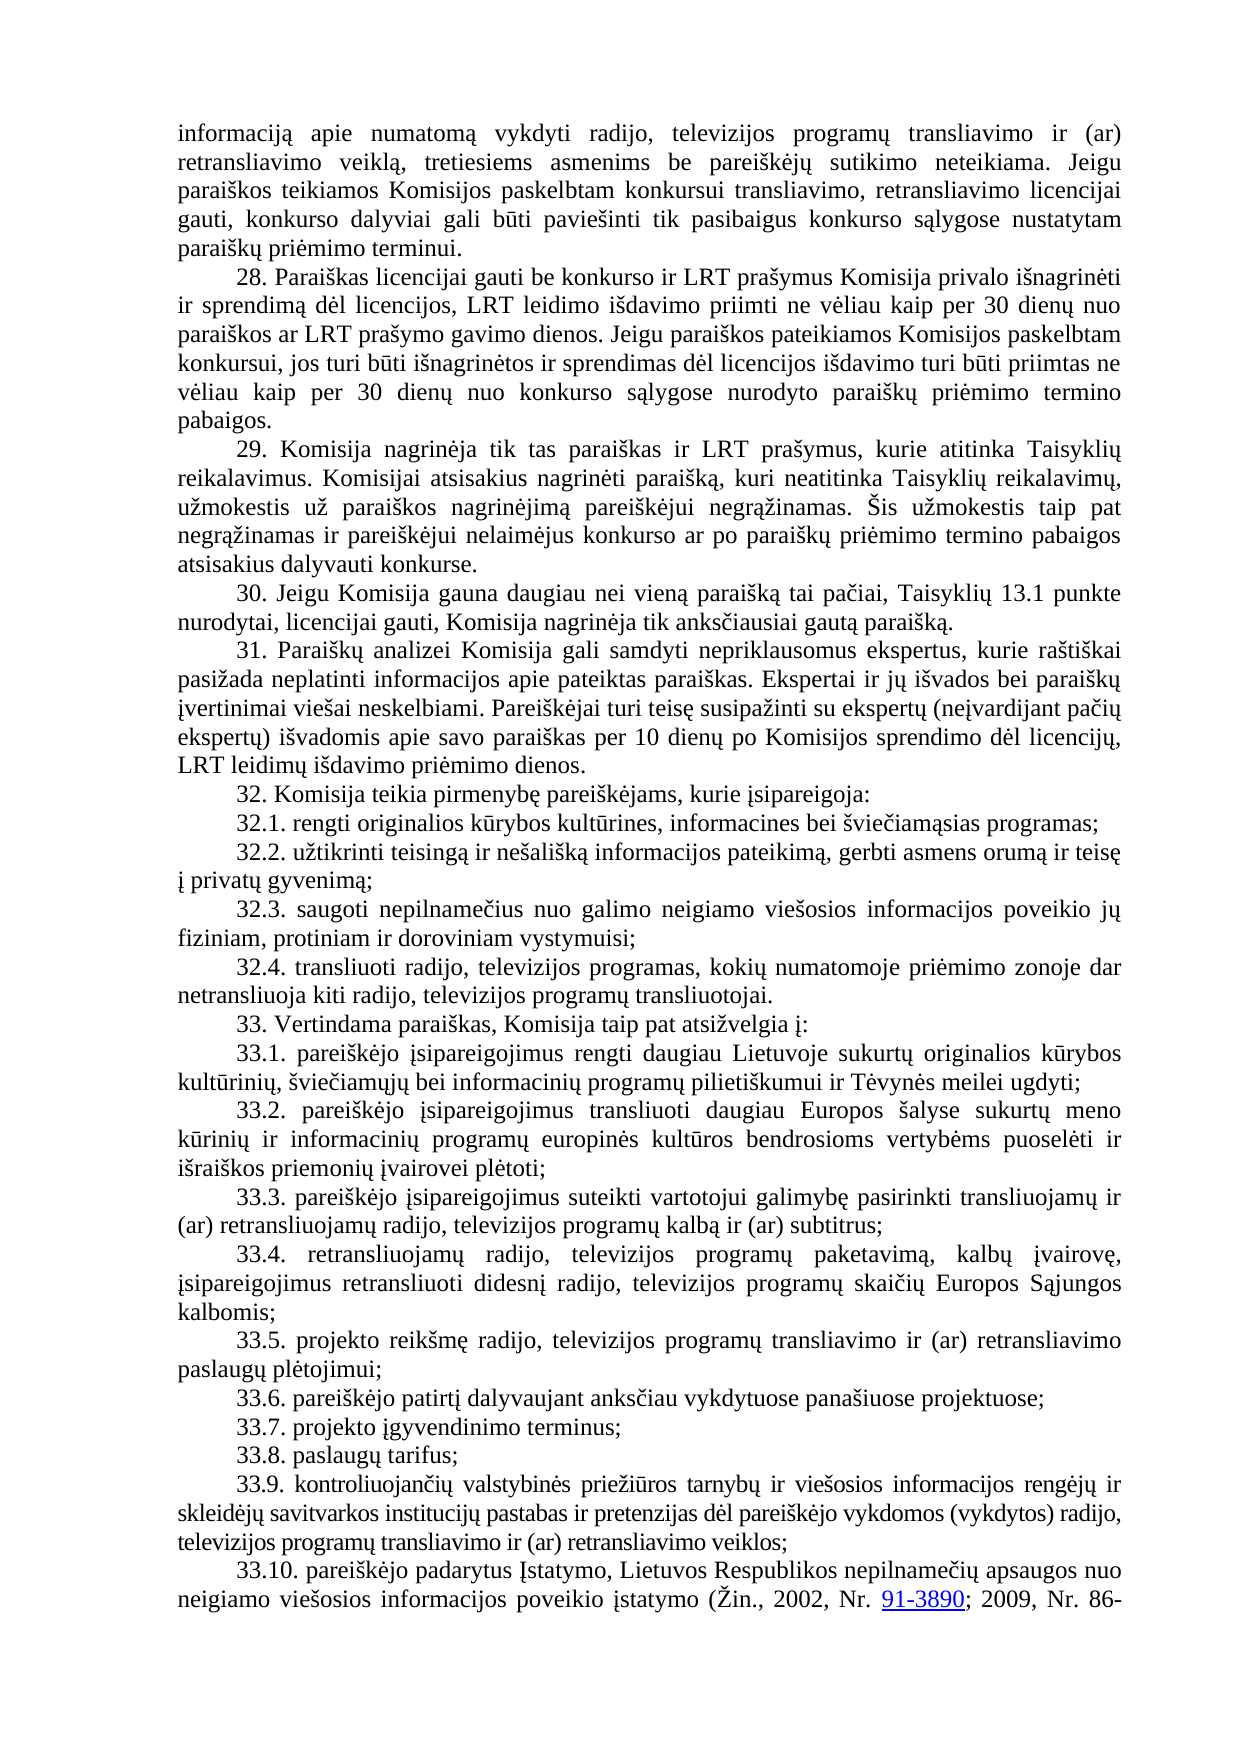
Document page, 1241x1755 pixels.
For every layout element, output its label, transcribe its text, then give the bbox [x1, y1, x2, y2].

text 33.10. pareiškėjo padarytus Įstatymo, Lietuvos Respublikos nepilnamečių apsaugos nuo neigiamo viešosios informacijos poveikio įstatymo (Žin., 2002, Nr. 91-3890; 2009, Nr. 86- [177, 1556, 1122, 1613]
text 32.1. rengti originalios kūrybos kultūrines, informacines bei šviečiamąsias programas; [177, 808, 1122, 837]
text 29. Komisija nagrinėja tik tas paraiškas ir LRT prašymus, kurie atitinka Taisyklių reikalavimus. Komisijai atsisakius nagrinėti paraišką, kuri neatitinka Taisyklių reikalavimų, užmokestis už paraiškos nagrinėjimą pareiškėjui negrąžinamas. Šis užmokestis taip pat negrąžinamas ir pareiškėjui nelaimėjus konkurso ar po paraiškų priėmimo termino pabaigos atsisakius dalyvauti konkurse. [177, 434, 1122, 578]
text 31. Paraiškų analizei Komisija gali samdyti nepriklausomus ekspertus, kurie raštiškai pasižada neplatinti informacijos apie pateiktas paraiškas. Ekspertai ir jų išvados bei paraiškų įvertinimai viešai neskelbiami. Pareiškėjai turi teisę susipažinti su ekspertų (neįvardijant pačių ekspertų) išvadomis apie savo paraiškas per 10 dienų po Komisijos sprendimo dėl licencijų, LRT leidimų išdavimo priėmimo dienos. [177, 636, 1122, 779]
text 32.4. transliuoti radijo, televizijos programas, kokių numatomoje priėmimo zonoje dar netransliuoja kiti radijo, televizijos programų transliuotojai. [177, 952, 1122, 1009]
text 33.5. projekto reikšmę radijo, televizijos programų transliavimo ir (ar) retransliavimo paslaugų plėtojimui; [177, 1326, 1122, 1383]
text 33.7. projekto įgyvendinimo terminus; [177, 1412, 1122, 1441]
text 33.9. kontroliuojančių valstybinės priežiūros tarnybų ir viešosios informacijos rengėjų ir skleidėjų savitvarkos institucijų pastabas ir pretenzijas dėl pareiškėjo vykdomos (vykdytos) radijo, televizijos programų transliavimo ir (ar) retransliavimo veiklos; [177, 1469, 1122, 1556]
text 32. Komisija teikia pirmenybę pareiškėjams, kurie įsipareigoja: [177, 779, 1122, 808]
text 33.2. pareiškėjo įsipareigojimus transliuoti daugiau Europos šalyse sukurtų meno kūrinių ir informacinių programų europinės kultūros bendrosioms vertybėms puoselėti ir išraiškos priemonių įvairovei plėtoti; [177, 1096, 1122, 1182]
text 33. Vertindama paraiškas, Komisija taip pat atsižvelgia į: [177, 1009, 1122, 1038]
text 33.4. retransliuojamų radijo, televizijos programų paketavimą, kalbų įvairovę, įsipareigojimus retransliuoti didesnį radijo, televizijos programų skaičių Europos Sąjungos kalbomis; [177, 1239, 1122, 1326]
text informaciją apie numatomą vykdyti radijo, televizijos programų transliavimo ir (ar) retransliavimo veiklą, tretiesiems asmenims be pareiškėjų sutikimo neteikiama. Jeigu paraiškos teikiamos Komisijos paskelbtam konkursui transliavimo, retransliavimo licencijai gauti, konkurso dalyviai gali būti paviešinti tik pasibaigus konkurso sąlygose nustatytam paraiškų priėmimo terminui. [177, 118, 1122, 262]
text 33.6. pareiškėjo patirtį dalyvaujant anksčiau vykdytuose panašiuose projektuose; [177, 1383, 1122, 1412]
text 33.8. paslaugų tarifus; [177, 1441, 1122, 1469]
text 30. Jeigu Komisija gauna daugiau nei vieną paraišką tai pačiai, Taisyklių 13.1 punkte nurodytai, licencijai gauti, Komisija nagrinėja tik anksčiausiai gautą paraišką. [177, 578, 1122, 636]
text 33.3. pareiškėjo įsipareigojimus suteikti vartotojui galimybę pasirinkti transliuojamų ir (ar) retransliuojamų radijo, televizijos programų kalbą ir (ar) subtitrus; [177, 1182, 1122, 1239]
text 32.3. saugoti nepilnamečius nuo galimo neigiamo viešosios informacijos poveikio jų fiziniam, protiniam ir doroviniam vystymuisi; [177, 894, 1122, 952]
text 28. Paraiškas licencijai gauti be konkurso ir LRT prašymus Komisija privalo išnagrinėti ir sprendimą dėl licencijos, LRT leidimo išdavimo priimti ne vėliau kaip per 30 dienų nuo paraiškos ar LRT prašymo gavimo dienos. Jeigu paraiškos pateikiamos Komisijos paskelbtam konkursui, jos turi būti išnagrinėtos ir sprendimas dėl licencijos išdavimo turi būti priimtas ne vėliau kaip per 30 dienų nuo konkurso sąlygose nurodyto paraiškų priėmimo termino pabaigos. [177, 262, 1122, 434]
text 32.2. užtikrinti teisingą ir nešališką informacijos pateikimą, gerbti asmens orumą ir teisę į privatų gyvenimą; [177, 837, 1122, 894]
text 33.1. pareiškėjo įsipareigojimus rengti daugiau Lietuvoje sukurtų originalios kūrybos kultūrinių, šviečiamųjų bei informacinių programų pilietiškumui ir Tėvynės meilei ugdyti; [177, 1038, 1122, 1096]
